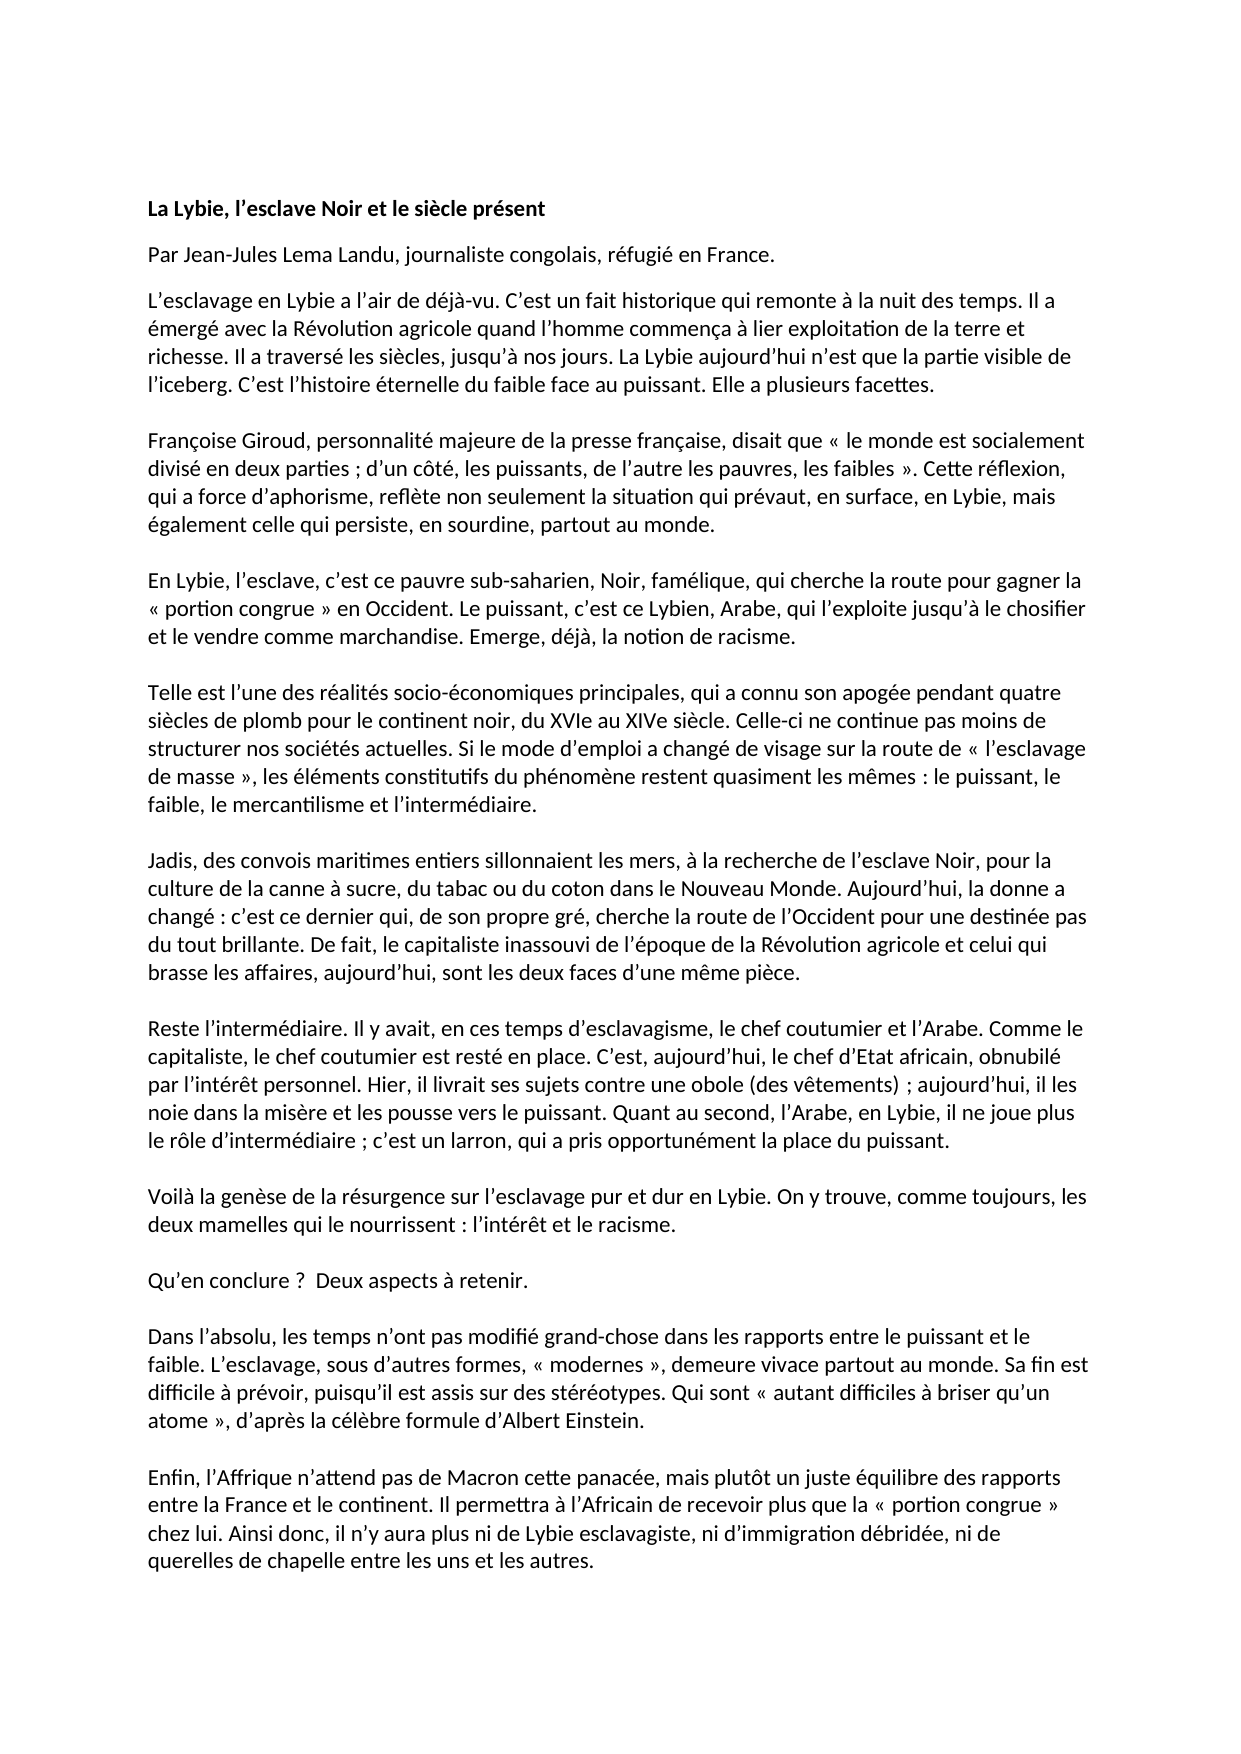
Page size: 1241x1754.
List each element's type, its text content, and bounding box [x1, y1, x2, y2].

text La Lybie, l’esclave Noir et le siècle présent [148, 194, 1093, 222]
text Par Jean-Jules Lema Landu, journaliste congolais, réfugié en France. [148, 240, 1093, 268]
text En Lybie, l’esclave, c’est ce pauvre sub-saharien, Noir, famélique, qui cherche la route pour gagner la « portion congrue » en Occident. Le puissant, c’est ce Lybien, Arabe, qui l’exploite jusqu’à le chosifier et le vendre comme marchandise. Emerge, déjà, la notion de racisme. [148, 566, 1093, 650]
text Françoise Giroud, personnalité majeure de la presse française, disait que « le monde est socialement divisé en deux parties ; d’un côté, les puissants, de l’autre les pauvres, les faibles ». Cette réflexion, qui a force d’aphorisme, reflète non seulement la situation qui prévaut, en surface, en Lybie, mais également celle qui persiste, en sourdine, partout au monde. [148, 426, 1093, 538]
text Jadis, des convois maritimes entiers sillonnaient les mers, à la recherche de l’esclave Noir, pour la culture de la canne à sucre, du tabac ou du coton dans le Nouveau Monde. Aujourd’hui, la donne a changé : c’est ce dernier qui, de son propre gré, cherche la route de l’Occident pour une destinée pas du tout brillante. De fait, le capitaliste inassouvi de l’époque de la Révolution agricole et celui qui brasse les affaires, aujourd’hui, sont les deux faces d’une même pièce. [148, 846, 1093, 986]
text Qu’en conclure ? Deux aspects à retenir. [148, 1266, 1093, 1294]
text Reste l’intermédiaire. Il y avait, en ces temps d’esclavagisme, le chef coutumier et l’Arabe. Comme le capitaliste, le chef coutumier est resté en place. C’est, aujourd’hui, le chef d’Etat africain, obnubilé par l’intérêt personnel. Hier, il livrait ses sujets contre une obole (des vêtements) ; aujourd’hui, il les noie dans la misère et les pousse vers le puissant. Quant au second, l’Arabe, en Lybie, il ne joue plus le rôle d’intermédiaire ; c’est un larron, qui a pris opportunément la place du puissant. [148, 1014, 1093, 1154]
text Enfin, l’Affrique n’attend pas de Macron cette panacée, mais plutôt un juste équilibre des rapports entre la France et le continent. Il permettra à l’Africain de recevoir plus que la « portion congrue » chez lui. Ainsi donc, il n’y aura plus ni de Lybie esclavagiste, ni d’immigration débridée, ni de querelles de chapelle entre les uns et les autres. [148, 1463, 1093, 1575]
text Voilà la genèse de la résurgence sur l’esclavage pur et dur en Lybie. On y trouve, comme toujours, les deux mamelles qui le nourrissent : l’intérêt et le racisme. [148, 1182, 1093, 1238]
text Dans l’absolu, les temps n’ont pas modifié grand-chose dans les rapports entre le puissant et le faible. L’esclavage, sous d’autres formes, « modernes », demeure vivace partout au monde. Sa fin est difficile à prévoir, puisqu’il est assis sur des stéréotypes. Qui sont « autant difficiles à briser qu’un atome », d’après la célèbre formule d’Albert Einstein. [148, 1322, 1093, 1434]
text Telle est l’une des réalités socio-économiques principales, qui a connu son apogée pendant quatre siècles de plomb pour le continent noir, du XVIe au XIVe siècle. Celle-ci ne continue pas moins de structurer nos sociétés actuelles. Si le mode d’emploi a changé de visage sur la route de « l’esclavage de masse », les éléments constitutifs du phénomène restent quasiment les mêmes : le puissant, le faible, le mercantilisme et l’intermédiaire. [148, 678, 1093, 818]
text L’esclavage en Lybie a l’air de déjà-vu. C’est un fait historique qui remonte à la nuit des temps. Il a émergé avec la Révolution agricole quand l’homme commença à lier exploitation de la terre et richesse. Il a traversé les siècles, jusqu’à nos jours. La Lybie aujourd’hui n’est que la partie visible de l’iceberg. C’est l’histoire éternelle du faible face au puissant. Elle a plusieurs facettes. [148, 286, 1093, 398]
